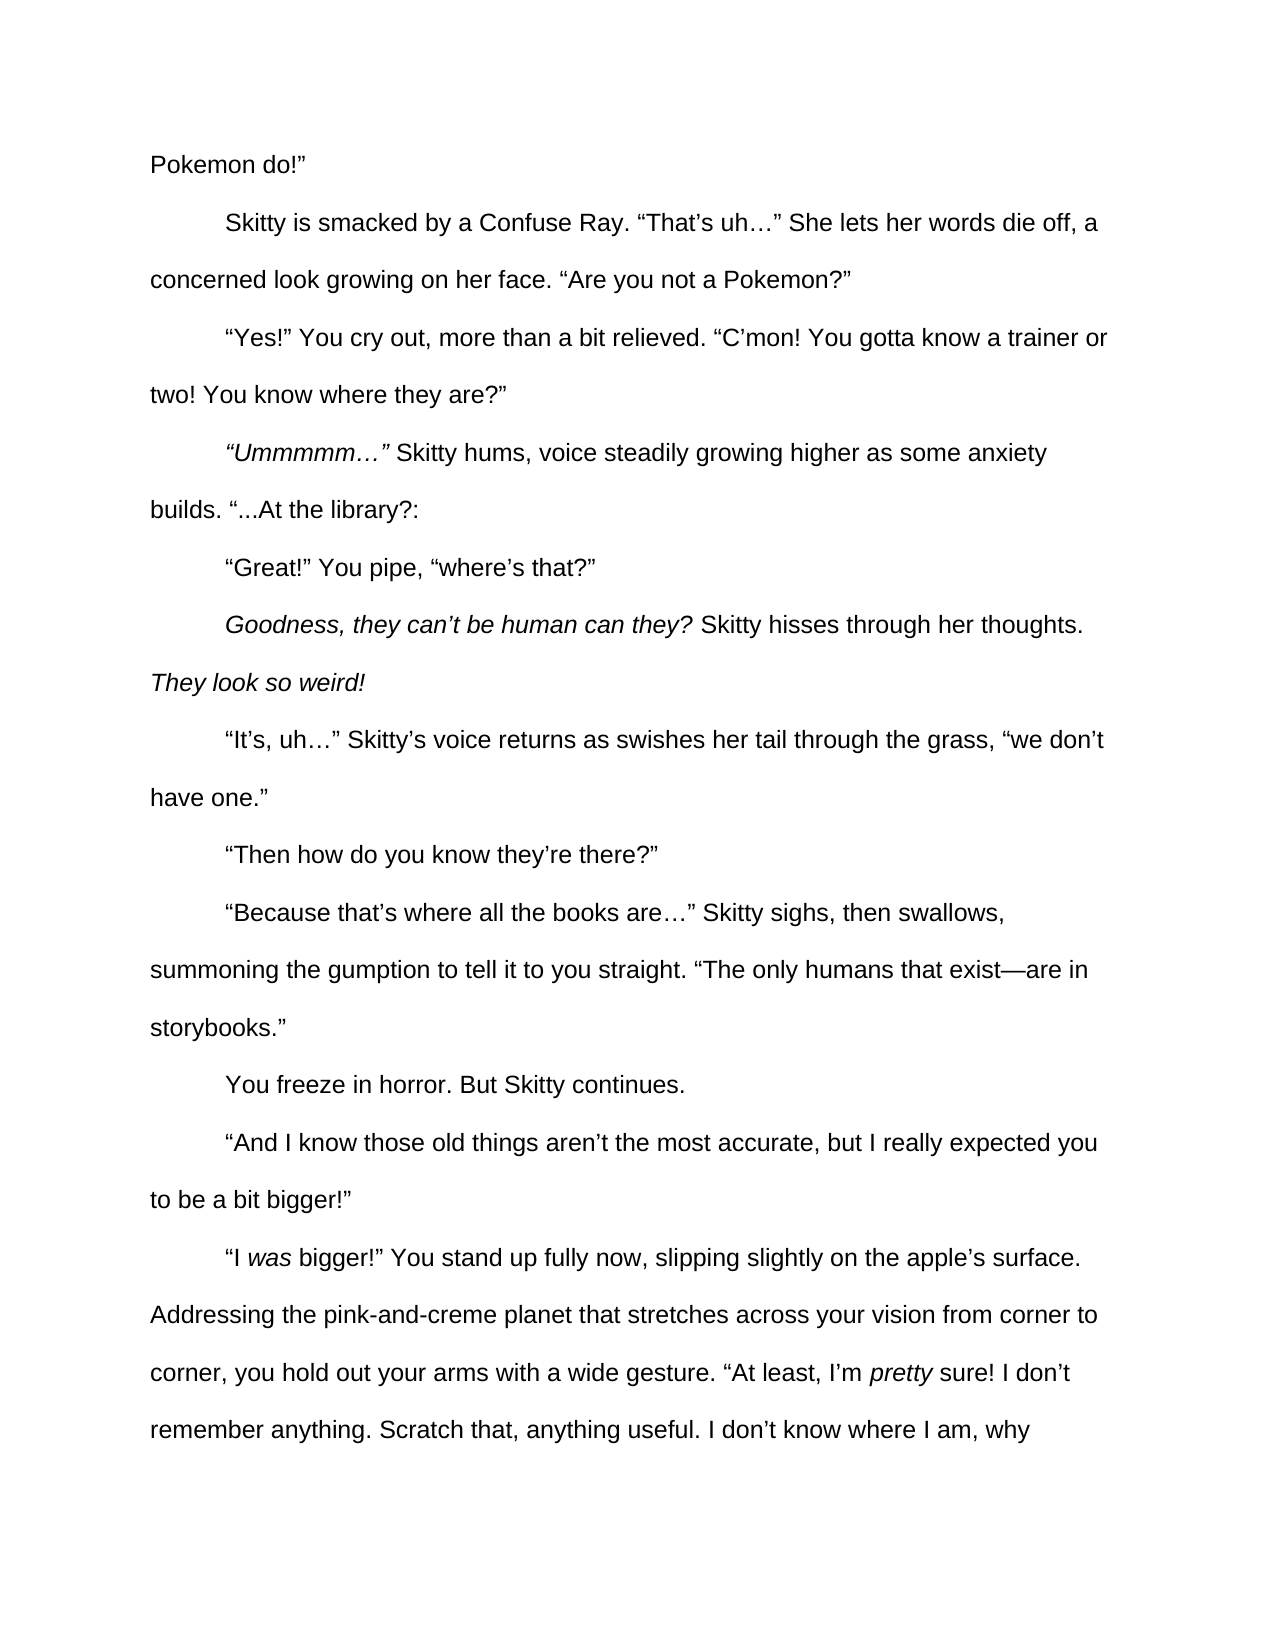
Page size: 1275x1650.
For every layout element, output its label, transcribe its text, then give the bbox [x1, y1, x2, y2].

text “And I know those old things aren’t the most accurate, but I really expected you to be a bit bigger!” [150, 1127, 1125, 1214]
text “Because that’s where all the books are…” Skitty sighs, then swallows, summoning the gumption to tell it to you straight. “The only humans that exist—are in storybooks.” [150, 897, 1125, 1041]
text Goodness, they can’t be human can they? Skitty hisses through her thoughts. They look so weird! [150, 610, 1125, 696]
text Pokemon do!” [150, 150, 1125, 179]
text “Great!” You pipe, “where’s that?” [150, 552, 1125, 581]
text “I was bigger!” You stand up fully now, slipping slightly on the apple’s surface. Addressing the pink-and-creme planet that stretches across your vision from corner to corner, you hold out your arms with a wide gesture. “At least, I’m pretty sure! I don’t remember anything. Scratch that, anything useful. I don’t know where I am, why [150, 1242, 1125, 1444]
text You freeze in horror. But Skitty continues. [150, 1070, 1125, 1099]
text “Yes!” You cry out, more than a bit relieved. “C’mon! You gotta know a trainer or two! You know where they are?” [150, 322, 1125, 409]
text Skitty is smacked by a Confuse Ray. “That’s uh…” She lets her words die off, a concerned look growing on her face. “Are you not a Pokemon?” [150, 207, 1125, 294]
text “Then how do you know they’re there?” [150, 840, 1125, 869]
text “Ummmmm…” Skitty hums, voice steadily growing higher as some anxiety builds. “...At the library?: [150, 437, 1125, 524]
text “It’s, uh…” Skitty’s voice returns as swishes her tail through the grass, “we don’t have one.” [150, 725, 1125, 811]
